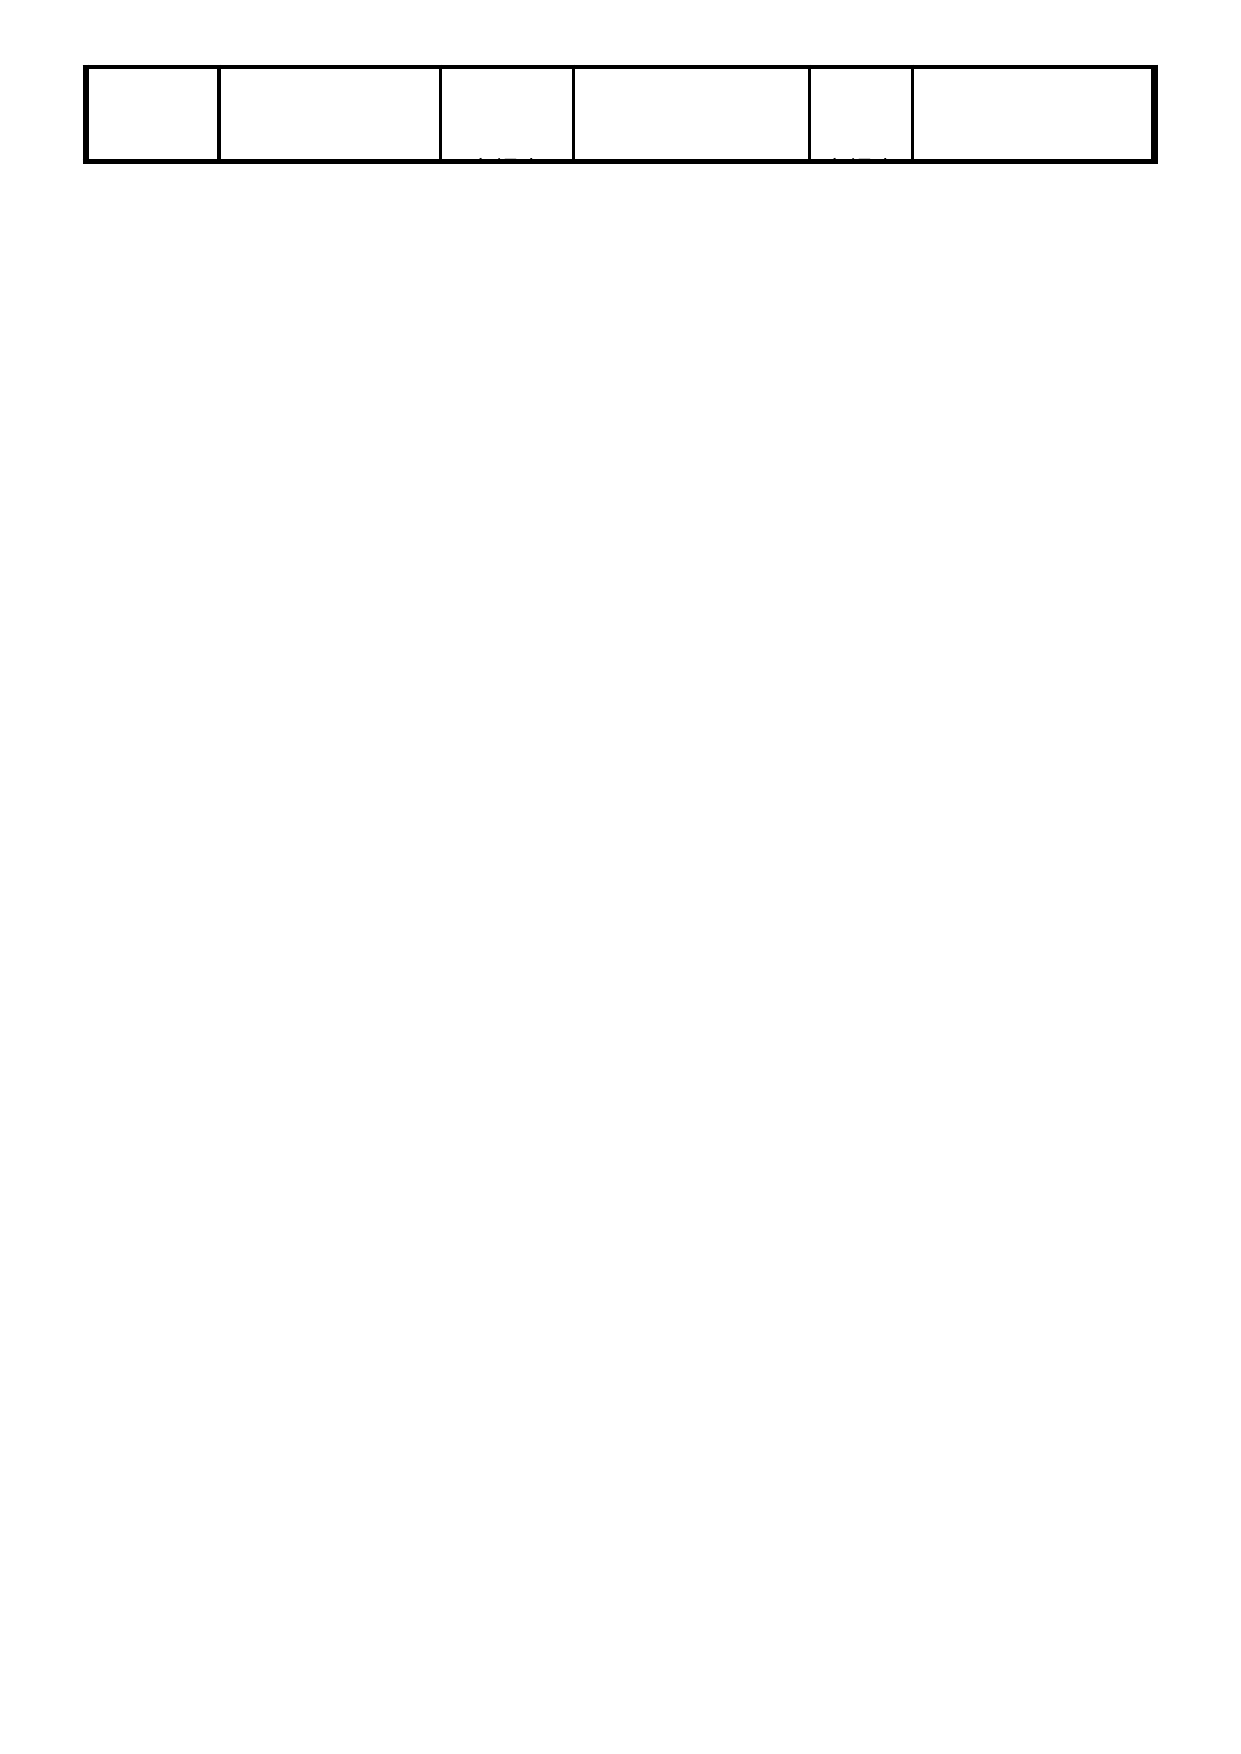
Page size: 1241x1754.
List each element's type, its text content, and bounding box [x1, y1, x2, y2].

table_cell [575, 69, 808, 159]
table_cell 市場處 股長 [442, 69, 572, 159]
table_cell 市場處 承辦人員 [89, 69, 217, 159]
table_cell [221, 69, 439, 159]
table_cell [914, 69, 1151, 159]
table_cell 市場處 科長 [811, 69, 911, 159]
